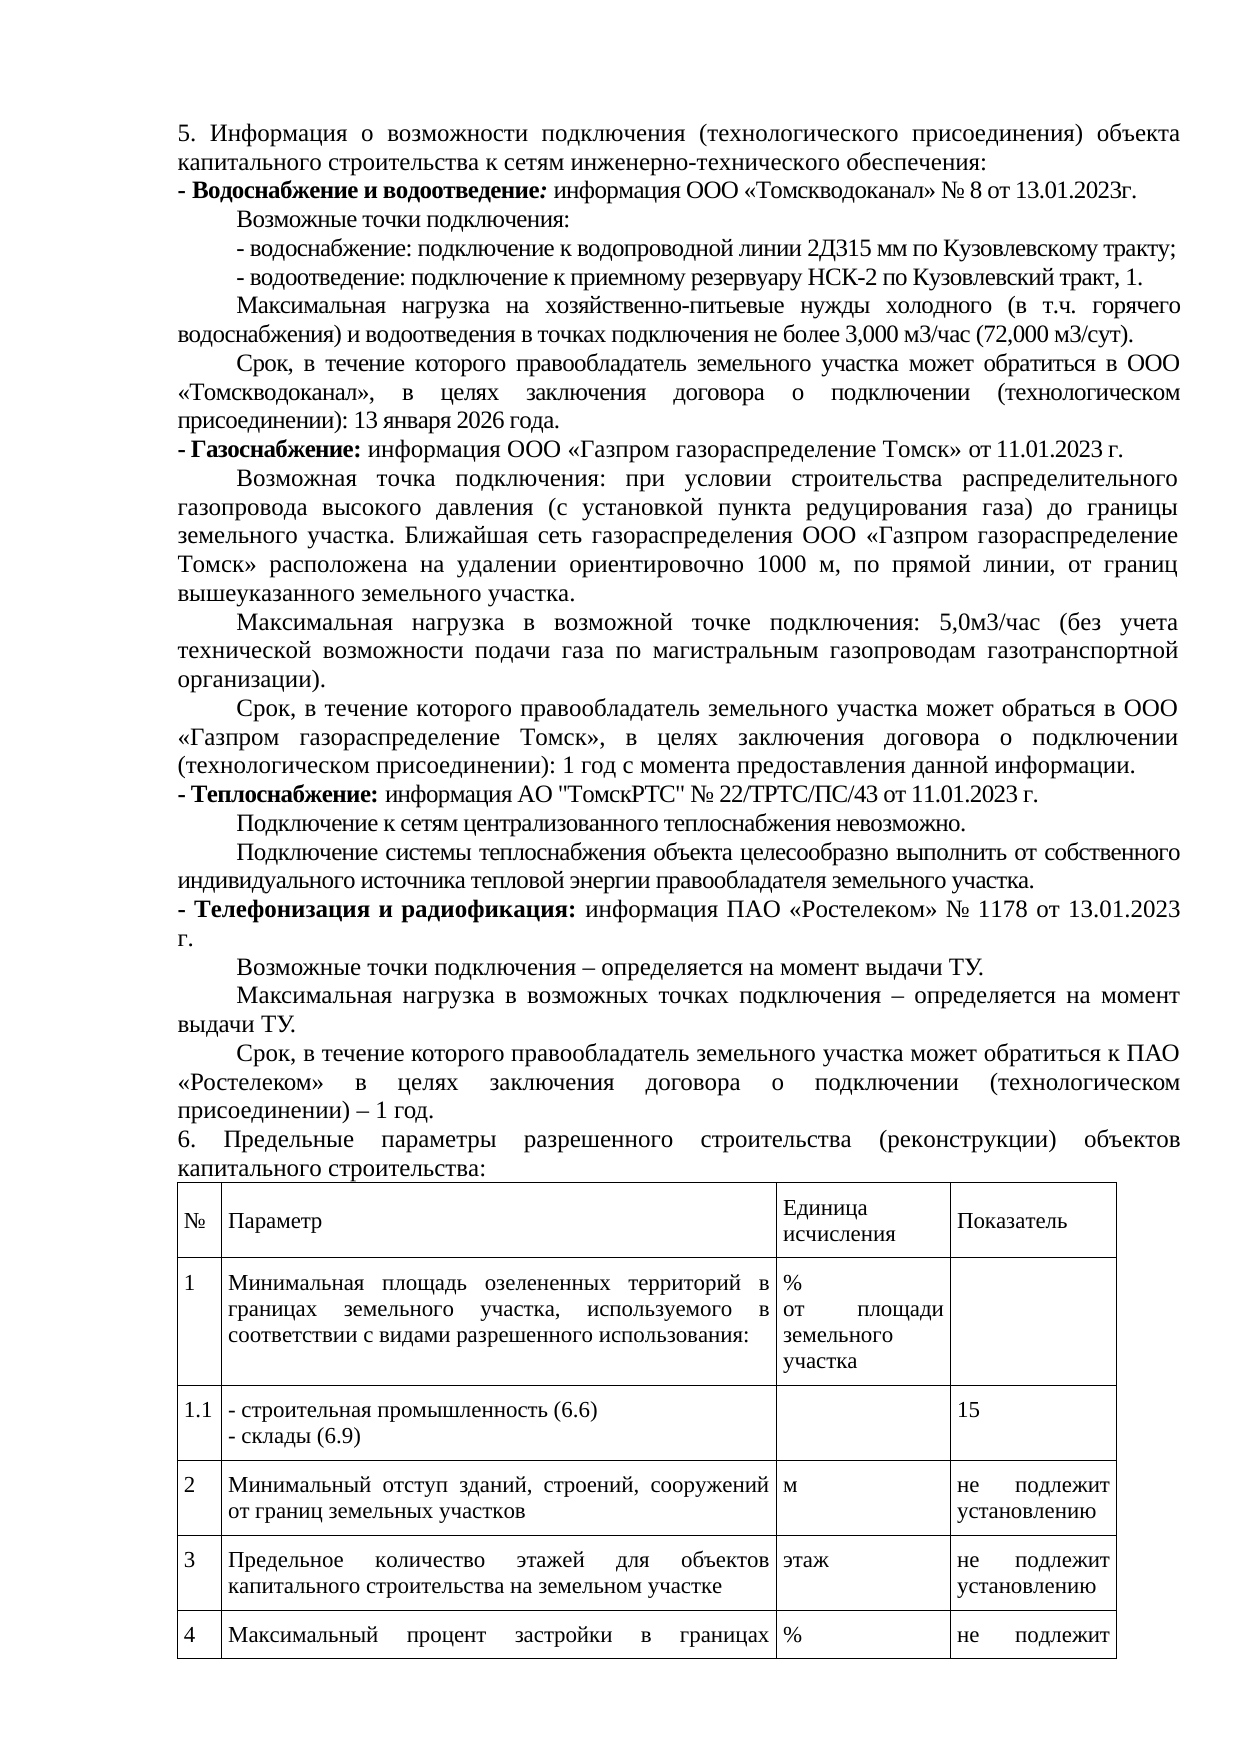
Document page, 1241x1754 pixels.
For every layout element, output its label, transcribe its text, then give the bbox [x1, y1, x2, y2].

text - Телефонизация и радиофикация: информация ПАО «Ростелеком» № 1178 от 13.01.2023 г. [177, 894, 1181, 952]
table_header Единица исчисления [777, 1183, 950, 1257]
table_cell - строительная промышленность (6.6) - склады (6.9) [222, 1386, 776, 1459]
text Максимальная нагрузка в возможной точке подключения: 5,0м3/час (без учета технической возможности подачи газа по магистральным газопроводам газотранспортной организации). [177, 607, 1179, 693]
table_cell не подлежит установлению [951, 1536, 1116, 1609]
table_cell Минимальная площадь озелененных территорий в границах земельного участка, используемого в соответствии с видами разрешенного использования: [222, 1258, 776, 1384]
text Возможная точка подключения: при условии строительства распределительного газопровода высокого давления (с установкой пункта редуцирования газа) до границы земельного участка. Ближайшая сеть газораспределения ООО «Газпром газораспределение Томск» расположена на удалении ориентировочно 1000 м, по прямой линии, от границ вышеуказанного земельного участка. [177, 463, 1179, 607]
table_cell этаж [777, 1536, 950, 1609]
table_cell 1.1 [178, 1386, 221, 1459]
text - Теплоснабжение: информация АО "ТомскРТС" № 22/ТРТС/ПС/43 от 11.01.2023 г. [177, 779, 1181, 808]
table_cell 3 [178, 1536, 221, 1609]
table_cell [777, 1386, 950, 1459]
text Подключение системы теплоснабжения объекта целесообразно выполнить от собственного индивидуального источника тепловой энергии правообладателя земельного участка. [177, 837, 1181, 894]
text Срок, в течение которого правообладатель земельного участка может обратиться к ПАО «Ростелеком» в целях заключения договора о подключении (технологическом присоединении) – 1 год. [177, 1038, 1181, 1124]
text Срок, в течение которого правообладатель земельного участка может обраться в ООО «Газпром газораспределение Томск», в целях заключения договора о подключении (технологическом присоединении): 1 год с момента предоставления данной информации. [177, 693, 1179, 779]
table_cell Максимальный процент застройки в границах [222, 1611, 776, 1658]
text - водоотведение: подключение к приемному резервуару НСК-2 по Кузовлевский тракт, 1. [177, 262, 1181, 291]
text - Водоснабжение и водоотведение: информация ООО «Томскводоканал» № 8 от 13.01.2023г. [177, 176, 1181, 204]
text Срок, в течение которого правообладатель земельного участка может обратиться в ООО «Томскводоканал», в целях заключения договора о подключении (технологическом присоединении): 13 января 2026 года. [177, 348, 1181, 434]
text 6. Предельные параметры разрешенного строительства (реконструкции) объектов капитального строительства: [177, 1124, 1181, 1182]
text - водоснабжение: подключение к водопроводной линии 2Д315 мм по Кузовлевскому тракту; [177, 233, 1181, 262]
table_header Показатель [951, 1183, 1116, 1257]
text - Газоснабжение: информация ООО «Газпром газораспределение Томск» от 11.01.2023 г. [177, 434, 1181, 463]
text Подключение к сетям централизованного теплоснабжения невозможно. [177, 808, 1181, 837]
table_cell 2 [178, 1461, 221, 1534]
table_cell Предельное количество этажей для объектов капитального строительства на земельном участке [222, 1536, 776, 1609]
table_cell 1 [178, 1258, 221, 1384]
table_cell м [777, 1461, 950, 1534]
text 5. Информация о возможности подключения (технологического присоединения) объекта капитального строительства к сетям инженерно-технического обеспечения: [177, 118, 1181, 176]
table_header Параметр [222, 1183, 776, 1257]
table_cell % от площади земельного участка [777, 1258, 950, 1384]
table_cell не подлежит [951, 1611, 1116, 1658]
text Возможные точки подключения – определяется на момент выдачи ТУ. [177, 952, 1181, 981]
text Максимальная нагрузка на хозяйственно-питьевые нужды холодного (в т.ч. горячего водоснабжения) и водоотведения в точках подключения не более 3,000 м3/час (72,000 м3/сут). [177, 291, 1181, 348]
text Возможные точки подключения: [177, 204, 1181, 233]
table_cell 4 [178, 1611, 221, 1658]
table_cell [951, 1258, 1116, 1384]
table_cell Минимальный отступ зданий, строений, сооружений от границ земельных участков [222, 1461, 776, 1534]
table_cell не подлежит установлению [951, 1461, 1116, 1534]
table_cell 15 [951, 1386, 1116, 1459]
text Максимальная нагрузка в возможных точках подключения – определяется на момент выдачи ТУ. [177, 981, 1181, 1038]
table_cell % [777, 1611, 950, 1658]
table_header № [178, 1183, 221, 1257]
